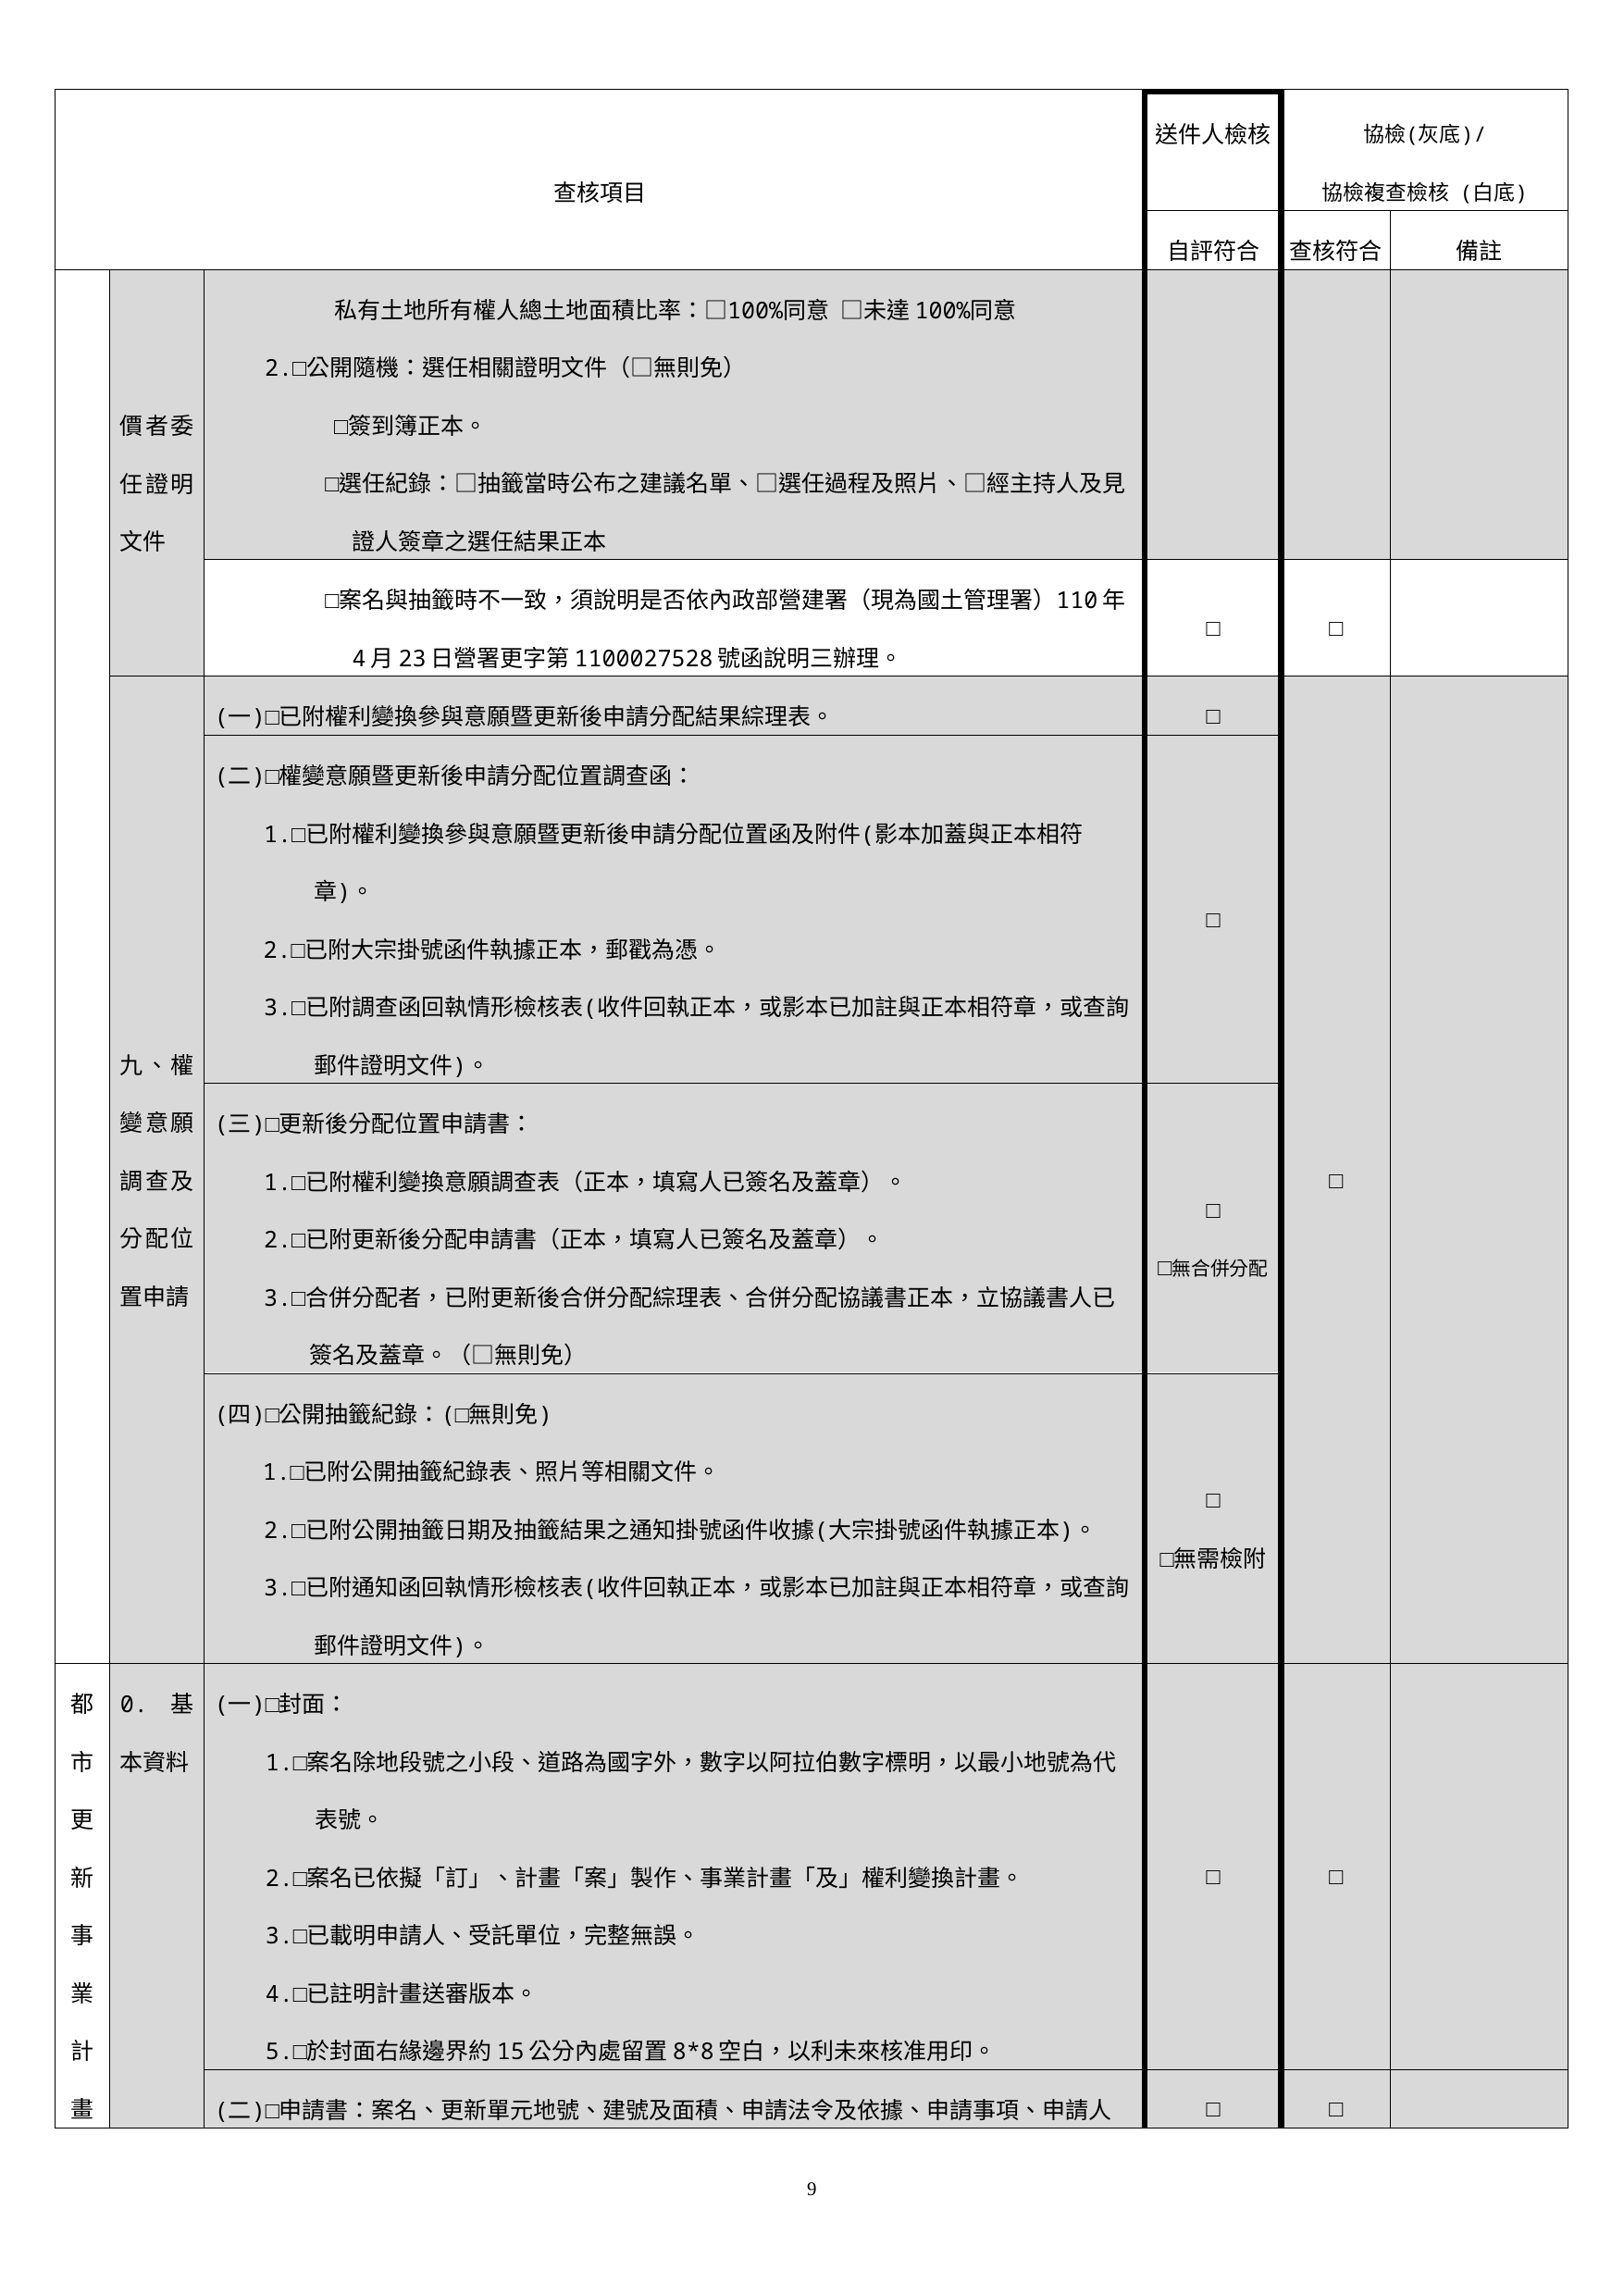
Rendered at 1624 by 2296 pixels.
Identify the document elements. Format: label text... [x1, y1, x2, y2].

table_cell 查核符合 [1284, 211, 1390, 269]
table_cell □ [1147, 736, 1278, 1083]
table_cell [56, 270, 109, 1663]
table_cell □ [1284, 560, 1390, 676]
table_cell □ [1147, 1664, 1278, 2069]
table_header 送件人檢核 [1147, 94, 1278, 210]
table_cell 自評符合 [1147, 211, 1278, 269]
table_cell □ [1147, 560, 1278, 676]
table_cell □案名與抽籤時不一致，須說明是否依內政部營建署（現為國土管理署）110年4月23日營署更字第1100027528號函說明三辦理。 [205, 560, 1142, 676]
table_cell (二)□權變意願暨更新後申請分配位置調查函： 1.□已附權利變換參與意願暨更新後申請分配位置函及附件(影本加蓋與正本相符章)。 2.□已附大宗掛號函件執據正本，郵戳為憑。 3.□已附調查函回執情形檢核表(收件回執正本，或影本已加註與正本相符章，或查詢郵件證明文件)。 [205, 736, 1142, 1083]
table_cell 備註 [1391, 211, 1568, 269]
table_cell (二)□申請書：案名、更新單元地號、建號及面積、申請法令及依據、申請事項、申請人 [205, 2070, 1142, 2128]
table_cell 私有土地所有權人總土地面積比率：□100%同意 □未達100%同意 2.□公開隨機：選任相關證明文件（□無則免） □簽到簿正本。 □選任紀錄：□抽籤當時公布之建議名單、□選任過程及照片、□經主持人及見證人簽章之選任結果正本 [205, 270, 1142, 559]
table_cell □ □無需檢附 [1147, 1374, 1278, 1663]
table_cell □ [1284, 676, 1390, 1663]
table_cell □ [1147, 676, 1278, 735]
table_cell [1284, 270, 1390, 559]
table_cell 九、權變意願調查及分配位置申請 [110, 676, 204, 1663]
table_cell 都市更新事業計畫 [56, 1664, 109, 2128]
table_cell □ [1284, 1664, 1390, 2069]
table_cell 0.基本資料 [110, 1664, 204, 2128]
table_cell [1391, 270, 1568, 559]
table_cell [1147, 270, 1278, 559]
table_cell (三)□更新後分配位置申請書： 1.□已附權利變換意願調查表（正本，填寫人已簽名及蓋章）。 2.□已附更新後分配申請書（正本，填寫人已簽名及蓋章）。 3.□合併分配者，已附更新後合併分配綜理表、合併分配協議書正本，立協議書人已簽名及蓋章。（□無則免） [205, 1084, 1142, 1372]
table_cell [1391, 2070, 1568, 2128]
table_cell [1391, 676, 1568, 1663]
table_cell □ [1284, 2070, 1390, 2128]
table_cell (一)□已附權利變換參與意願暨更新後申請分配結果綜理表。 [205, 676, 1142, 735]
table_cell (一)□封面： 1.□案名除地段號之小段、道路為國字外，數字以阿拉伯數字標明，以最小地號為代表號。 2.□案名已依擬「訂」、計畫「案」製作、事業計畫「及」權利變換計畫。 3.□已載明申請人、受託單位，完整無誤。 4.□已註明計畫送審版本。 5.□於封面右緣邊界約15公分內處留置8*8空白，以利未來核准用印。 [205, 1664, 1142, 2069]
table_header 查核項目 [56, 90, 1142, 269]
table_cell (四)□公開抽籤紀錄：(□無則免) 1.□已附公開抽籤紀錄表、照片等相關文件。 2.□已附公開抽籤日期及抽籤結果之通知掛號函件收據(大宗掛號函件執據正本)。 3.□已附通知函回執情形檢核表(收件回執正本，或影本已加註與正本相符章，或查詢郵件證明文件)。 [205, 1374, 1142, 1663]
table_cell [1391, 1664, 1568, 2069]
table_cell □ [1147, 2070, 1278, 2128]
table_cell □ □無合併分配 [1147, 1084, 1278, 1372]
table_cell 價者委任證明文件 [110, 270, 204, 676]
table_cell [1391, 560, 1568, 676]
table_header 協檢(灰底)/ 協檢複查檢核 (白底) [1284, 90, 1568, 210]
